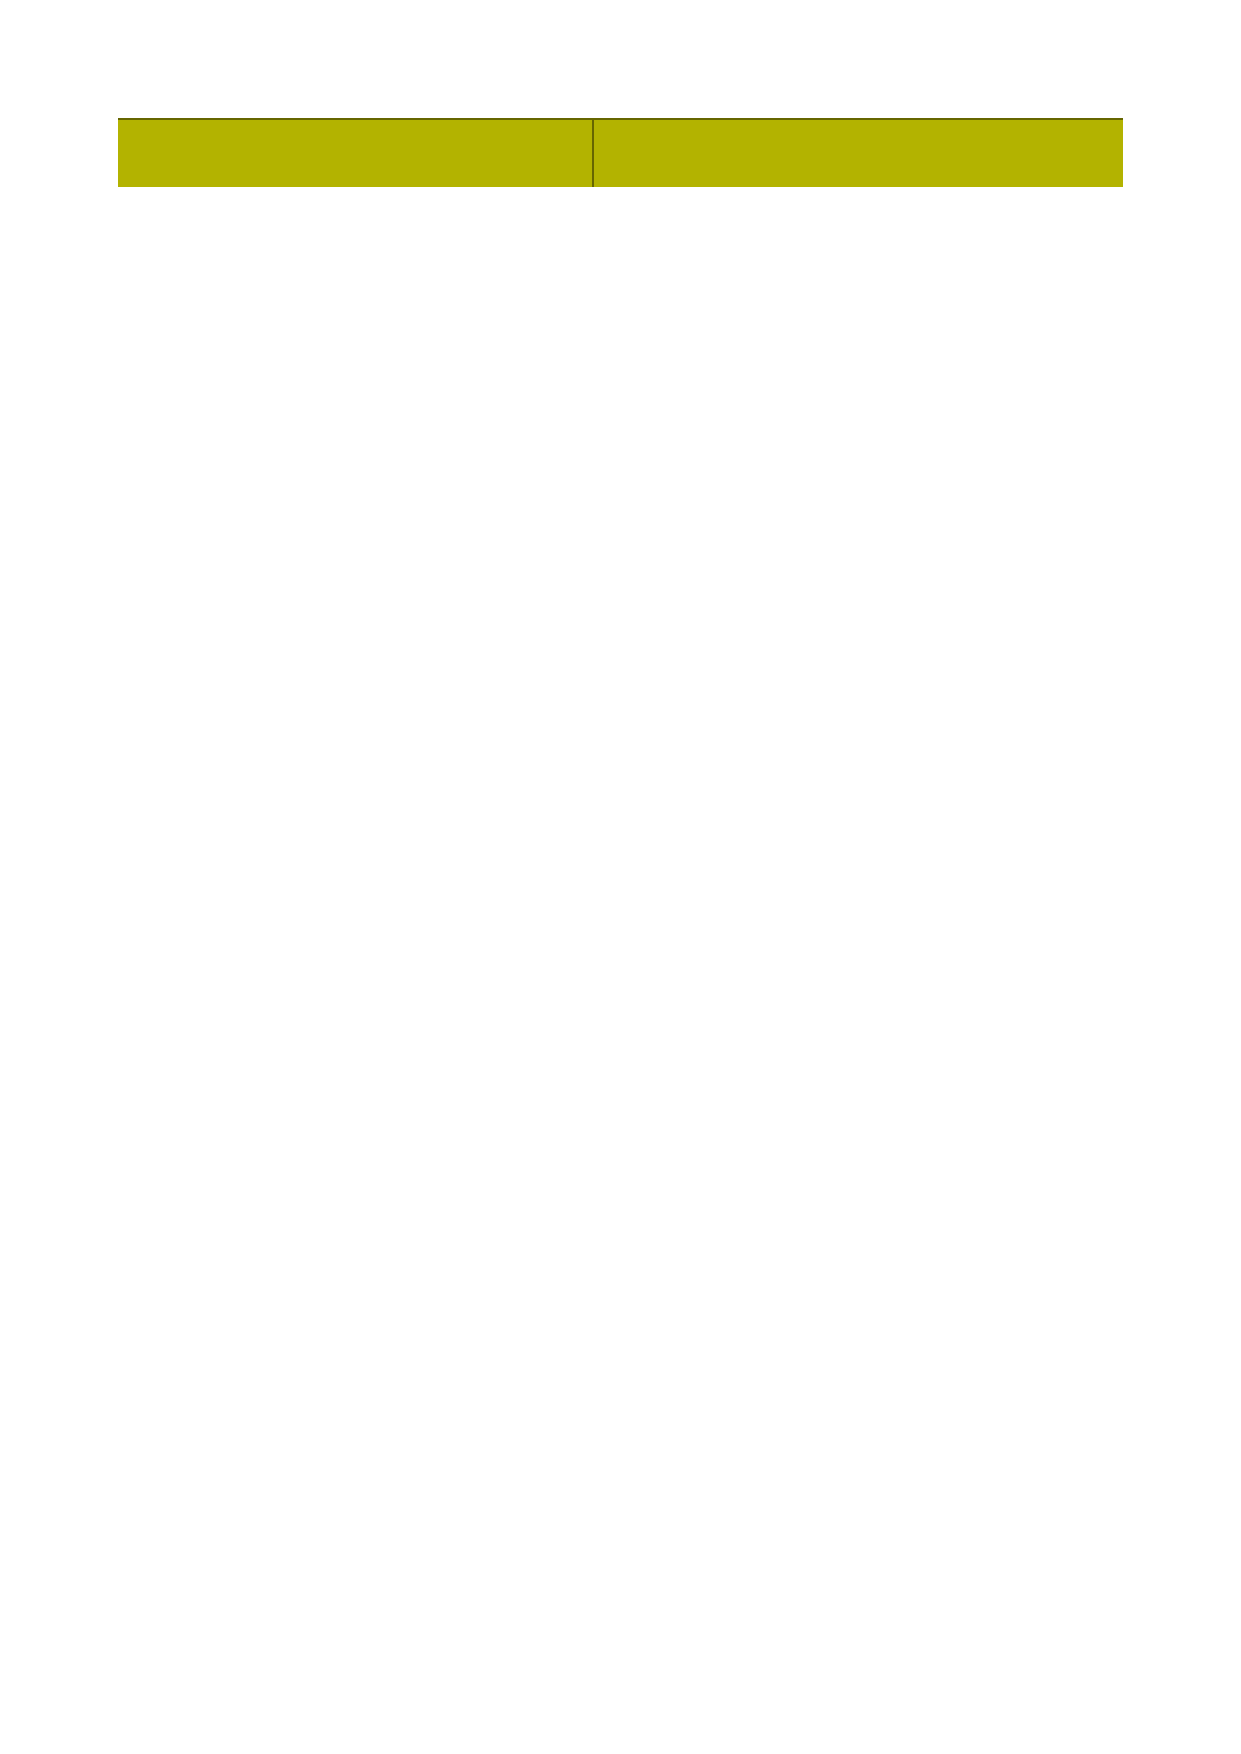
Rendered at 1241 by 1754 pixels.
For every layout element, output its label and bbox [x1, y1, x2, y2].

table_cell [118, 120, 592, 187]
table_cell [594, 120, 1123, 187]
